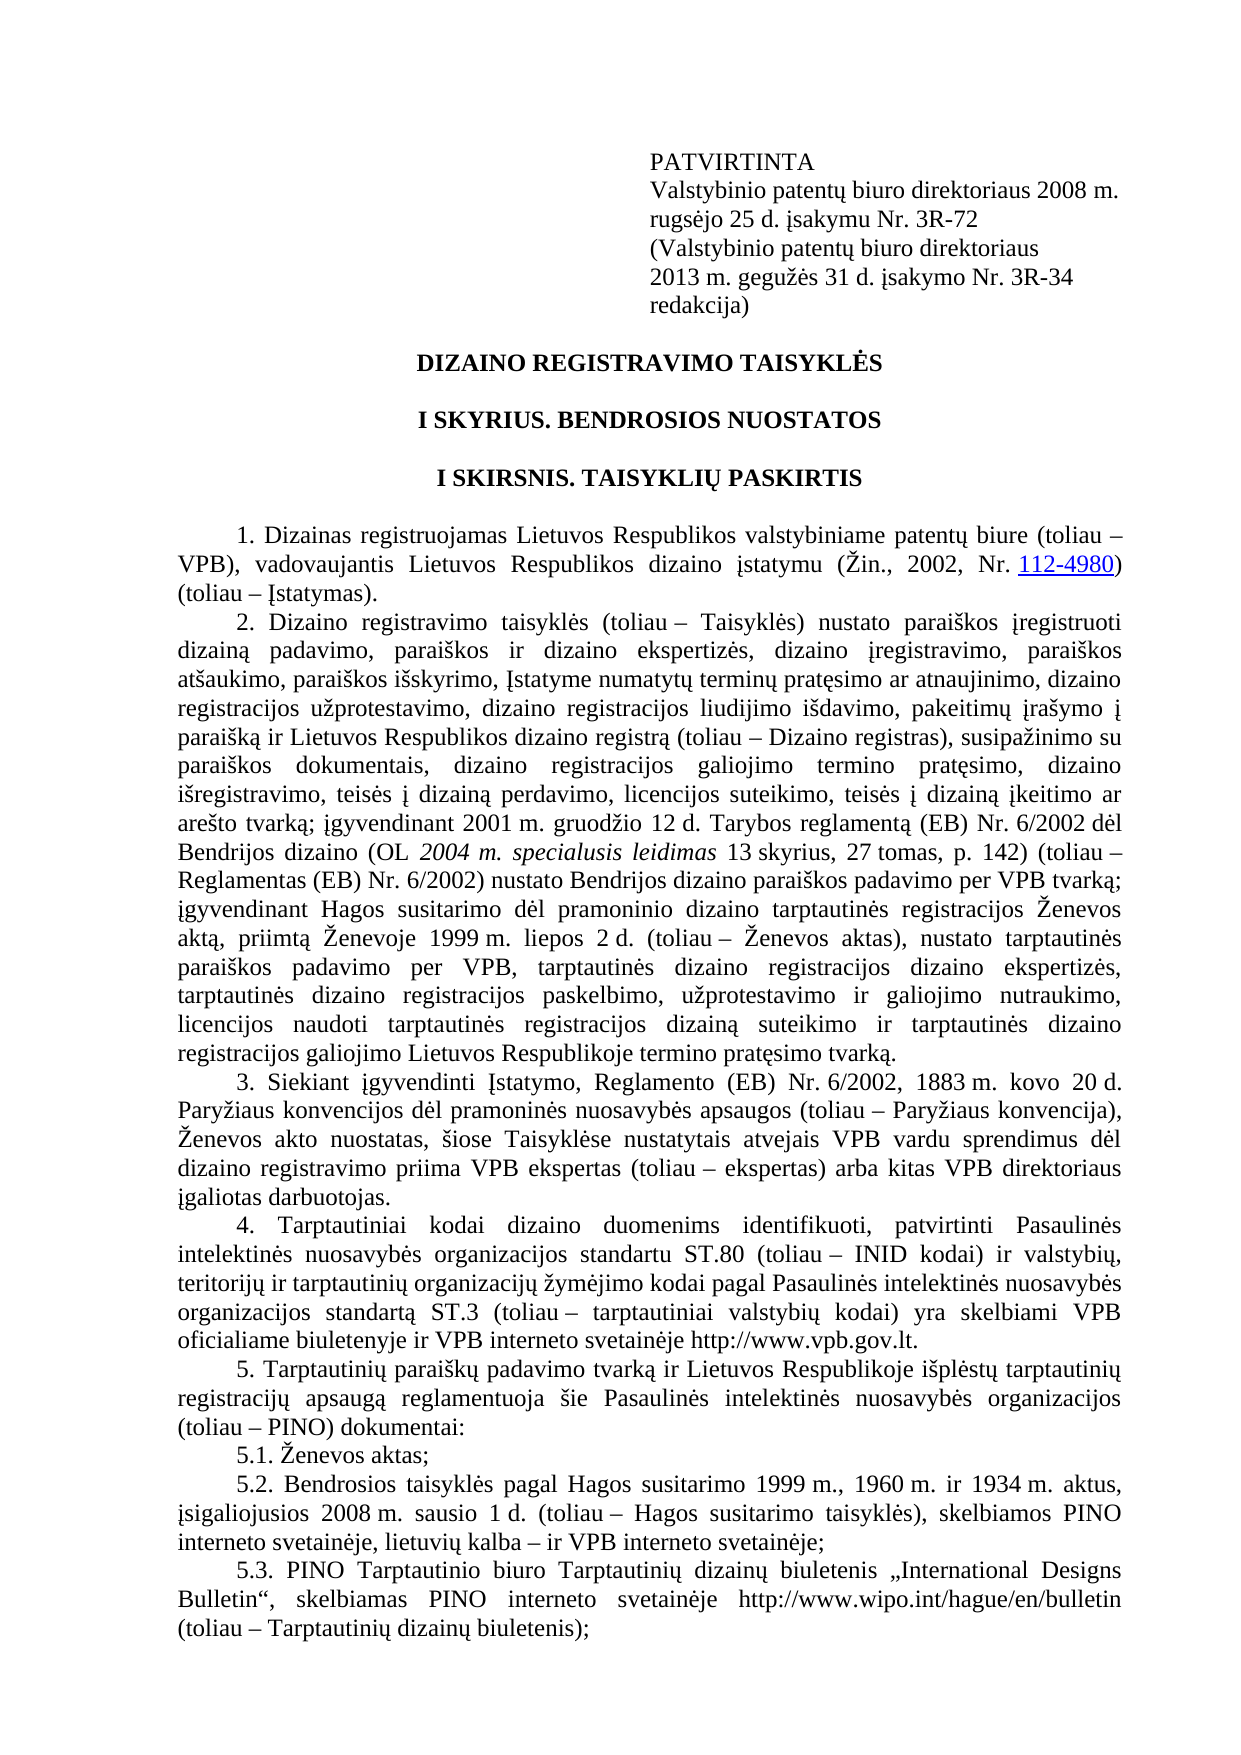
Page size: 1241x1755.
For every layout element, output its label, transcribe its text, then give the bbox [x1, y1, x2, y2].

text I SKIRSNIS. TAISYKLIŲ PASKIRTIS [177, 463, 1122, 492]
text I SKYRIUS. BENDROSIOS NUOSTATOS [177, 406, 1122, 434]
text 1. Dizainas registruojamas Lietuvos Respublikos valstybiniame patentų biure (toliau – VPB), vadovaujantis Lietuvos Respublikos dizaino įstatymu (Žin., 2002, Nr. 112-4980) (toliau – Įstatymas). [177, 521, 1122, 607]
text 3. Siekiant įgyvendinti Įstatymo, Reglamento (EB) Nr. 6/2002, 1883 m. kovo 20 d. Paryžiaus konvencijos dėl pramoninės nuosavybės apsaugos (toliau – Paryžiaus konvencija), Ženevos akto nuostatas, šiose Taisyklėse nustatytais atvejais VPB vardu sprendimus dėl dizaino registravimo priima VPB ekspertas (toliau – ekspertas) arba kitas VPB direktoriaus įgaliotas darbuotojas. [177, 1067, 1122, 1211]
text 4. Tarptautiniai kodai dizaino duomenims identifikuoti, patvirtinti Pasaulinės intelektinės nuosavybės organizacijos standartu ST.80 (toliau – INID kodai) ir valstybių, teritorijų ir tarptautinių organizacijų žymėjimo kodai pagal Pasaulinės intelektinės nuosavybės organizacijos standartą ST.3 (toliau – tarptautiniai valstybių kodai) yra skelbiami VPB oficialiame biuletenyje ir VPB interneto svetainėje http://www.vpb.gov.lt. [177, 1211, 1122, 1354]
text (Valstybinio patentų biuro direktoriaus 2013 m. gegužės 31 d. įsakymo Nr. 3R-34 [649, 233, 1122, 291]
text Valstybinio patentų biuro direktoriaus 2008 m. rugsėjo 25 d. įsakymu Nr. 3R-72 [649, 176, 1122, 233]
text 5. Tarptautinių paraiškų padavimo tvarką ir Lietuvos Respublikoje išplėstų tarptautinių registracijų apsaugą reglamentuoja šie Pasaulinės intelektinės nuosavybės organizacijos (toliau – PINO) dokumentai: [177, 1354, 1122, 1441]
text redakcija) [649, 291, 1122, 319]
text DIZAINO REGISTRAvimo TAISYKLĖS [177, 348, 1122, 377]
text 5.3. PINO Tarptautinio biuro Tarptautinių dizainų biuletenis „International Designs Bulletin“, skelbiamas PINO interneto svetainėje http://www.wipo.int/hague/en/bulletin (toliau – Tarptautinių dizainų biuletenis); [177, 1556, 1122, 1642]
text 5.2. Bendrosios taisyklės pagal Hagos susitarimo 1999 m., 1960 m. ir 1934 m. aktus, įsigaliojusios 2008 m. sausio 1 d. (toliau – Hagos susitarimo taisyklės), skelbiamos PINO interneto svetainėje, lietuvių kalba – ir VPB interneto svetainėje; [177, 1469, 1122, 1556]
text 5.1. Ženevos aktas; [177, 1441, 1122, 1469]
text 2. Dizaino registravimo taisyklės (toliau – Taisyklės) nustato paraiškos įregistruoti dizainą padavimo, paraiškos ir dizaino ekspertizės, dizaino įregistravimo, paraiškos atšaukimo, paraiškos išskyrimo, Įstatyme numatytų terminų pratęsimo ar atnaujinimo, dizaino registracijos užprotestavimo, dizaino registracijos liudijimo išdavimo, pakeitimų įrašymo į paraišką ir Lietuvos Respublikos dizaino registrą (toliau – Dizaino registras), susipažinimo su paraiškos dokumentais, dizaino registracijos galiojimo termino pratęsimo, dizaino išregistravimo, teisės į dizainą perdavimo, licencijos suteikimo, teisės į dizainą įkeitimo ar arešto tvarką; įgyvendinant 2001 m. gruodžio 12 d. Tarybos reglamentą (EB) Nr. 6/2002 dėl Bendrijos dizaino (OL 2004 m. specialusis leidimas 13 skyrius, 27 tomas, p. 142) (toliau – Reglamentas (EB) Nr. 6/2002) nustato Bendrijos dizaino paraiškos padavimo per VPB tvarką; įgyvendinant Hagos susitarimo dėl pramoninio dizaino tarptautinės registracijos Ženevos aktą, priimtą Ženevoje 1999 m. liepos 2 d. (toliau – Ženevos aktas), nustato tarptautinės paraiškos padavimo per VPB, tarptautinės dizaino registracijos dizaino ekspertizės, tarptautinės dizaino registracijos paskelbimo, užprotestavimo ir galiojimo nutraukimo, licencijos naudoti tarptautinės registracijos dizainą suteikimo ir tarptautinės dizaino registracijos galiojimo Lietuvos Respublikoje termino pratęsimo tvarką. [177, 607, 1122, 1067]
text PATVIRTINTA [649, 147, 1122, 176]
